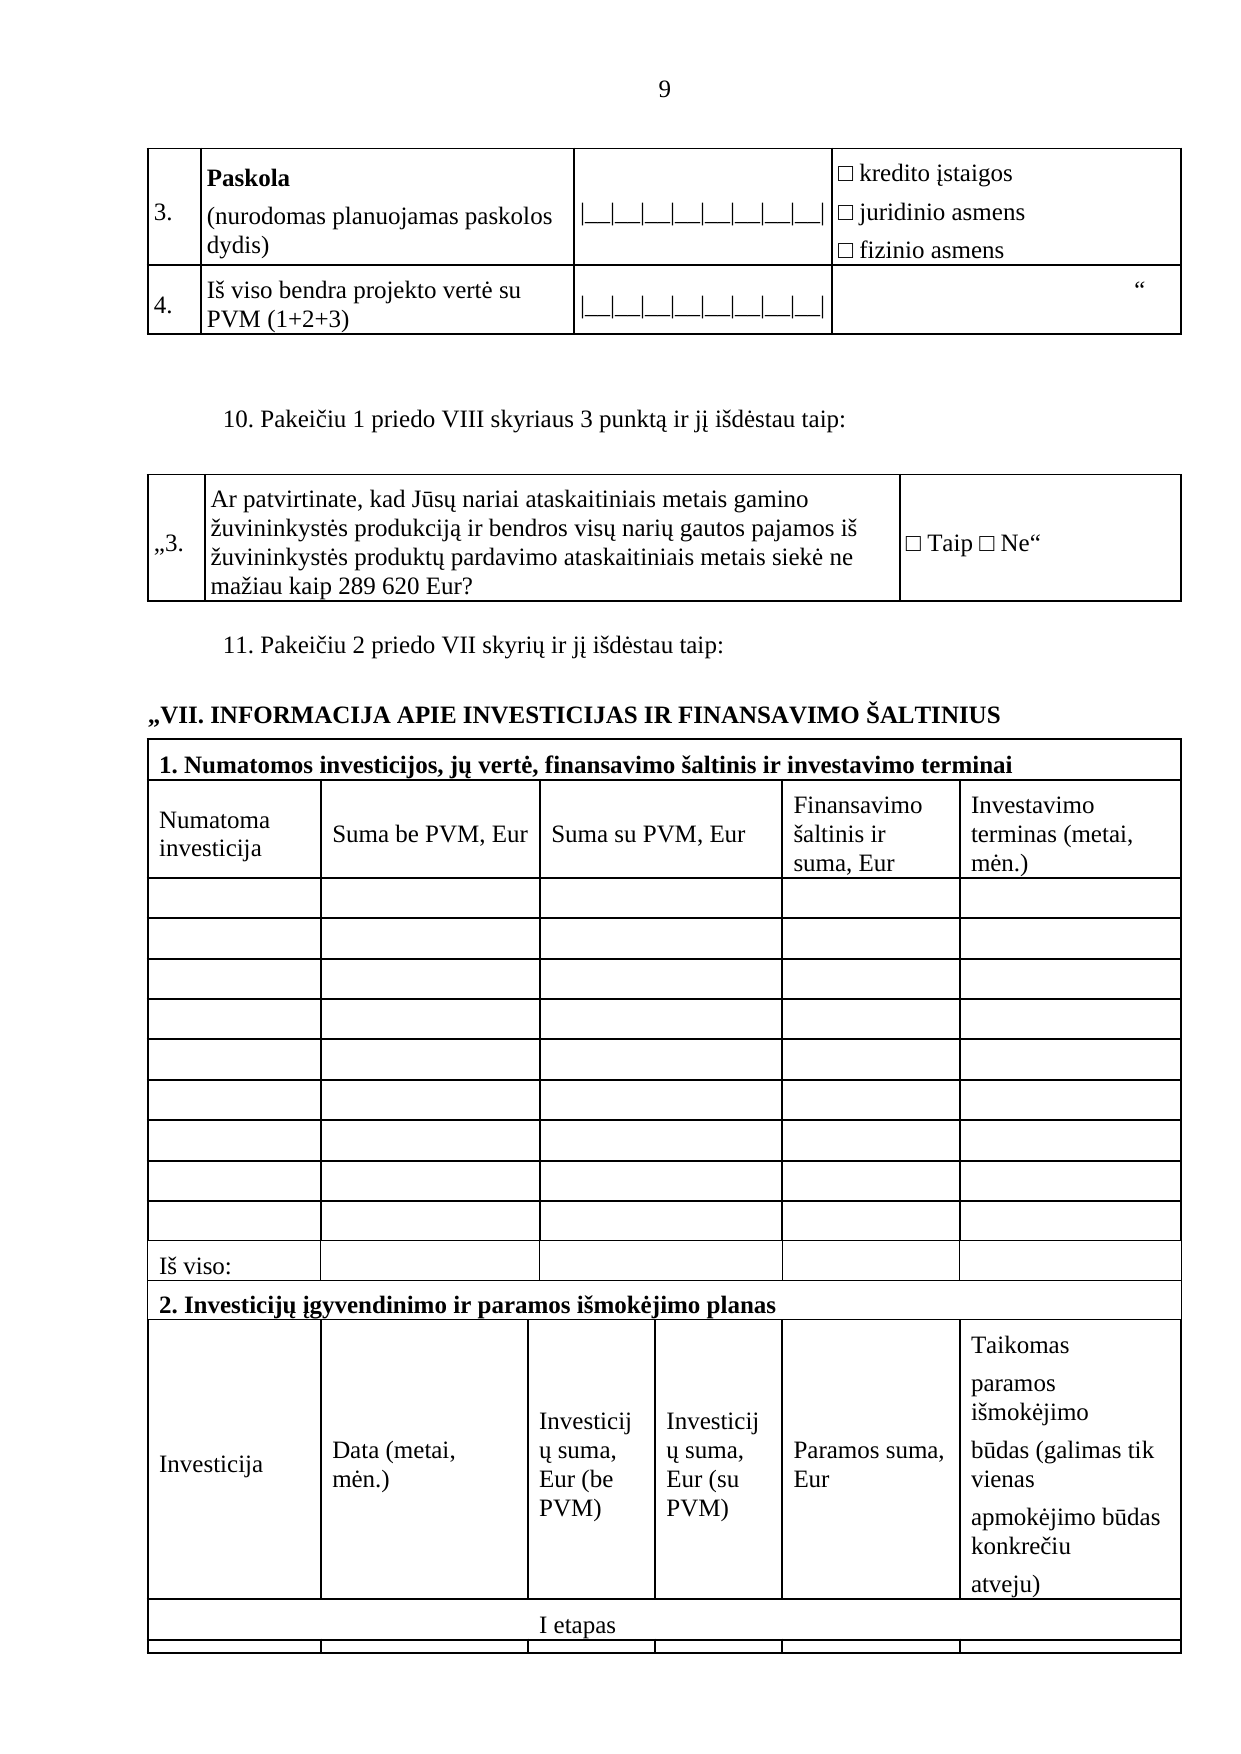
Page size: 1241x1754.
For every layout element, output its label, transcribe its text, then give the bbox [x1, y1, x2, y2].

table_cell [783, 1202, 959, 1240]
table_cell [783, 919, 959, 957]
table_cell 3. [149, 149, 200, 264]
table_cell Suma su PVM, Eur [541, 781, 781, 877]
table_cell “ [833, 266, 1180, 333]
table_cell [541, 1040, 781, 1079]
table_cell Finansavimo šaltinis ir suma, Eur [783, 781, 959, 877]
table_cell [541, 879, 781, 917]
table_cell [541, 960, 781, 998]
table_cell [322, 879, 539, 917]
table_cell [149, 960, 320, 998]
table_cell [541, 1162, 781, 1200]
table_cell Numatoma investicija [149, 781, 320, 877]
table_cell Investicijų suma, Eur (be PVM) [529, 1320, 654, 1598]
table_cell Paskola (nurodomas planuojamas paskolos dydis) [202, 149, 573, 264]
table_cell [960, 1600, 1180, 1638]
table_cell [783, 879, 959, 917]
table_cell [149, 1121, 320, 1159]
table_cell □ kredito įstaigos □ juridinio asmens □ fizinio asmens [833, 149, 1180, 264]
table_cell [961, 960, 1180, 998]
table_header Ar patvirtinate, kad Jūsų nariai ataskaitiniais metais gamino žuvininkystės produkciją ir bendros visų narių gautos pajamos iš žuvininkystės produktų pardavimo ataskaitiniais metais siekė ne mažiau kaip 289 620 Eur? [206, 475, 899, 599]
table_cell |__|__|__|__|__|__|__|__| [575, 149, 831, 264]
table_cell [961, 1162, 1180, 1200]
table_cell [783, 1241, 959, 1280]
table_header „3. [149, 475, 204, 599]
table_cell [322, 1162, 539, 1200]
table_cell [149, 1081, 320, 1119]
table_cell [783, 1121, 959, 1159]
table_cell [529, 1641, 654, 1652]
table_cell I etapas [528, 1600, 655, 1638]
table_cell [783, 1000, 959, 1038]
table_cell [322, 1641, 527, 1652]
table_cell [149, 1162, 320, 1200]
table_header □ Taip □ Ne“ [901, 475, 1180, 599]
table_cell [540, 1241, 782, 1280]
table_header 1. Numatomos investicijos, jų vertė, finansavimo šaltinis ir investavimo terminai [149, 740, 1180, 779]
table_cell [321, 1241, 539, 1280]
table_cell [322, 1081, 539, 1119]
table_cell Iš viso: [148, 1241, 320, 1280]
table_cell [783, 1081, 959, 1119]
table_cell [149, 1641, 320, 1652]
table_cell [782, 1600, 959, 1638]
text 10. Pakeičiu 1 priedo VIII skyriaus 3 punktą ir jį išdėstau taip: [148, 404, 1181, 433]
table_cell [783, 1040, 959, 1079]
table_cell Data (metai, mėn.) [322, 1320, 527, 1598]
table_cell 2. Investicijų įgyvendinimo ir paramos išmokėjimo planas [148, 1281, 1181, 1319]
table_cell [149, 919, 320, 957]
table_cell [322, 1121, 539, 1159]
table_cell [961, 1202, 1180, 1240]
table_cell [322, 1202, 539, 1240]
table_cell [149, 1000, 320, 1038]
table_cell [322, 960, 539, 998]
table_cell [961, 1040, 1180, 1079]
text „VII. INFORMACIJA APIE INVESTICIJAS IR FINANSAVIMO ŠALTINIUS [148, 700, 1181, 729]
table_cell [541, 1081, 781, 1119]
table_cell [149, 1040, 320, 1079]
table_cell [961, 1081, 1180, 1119]
table_cell |__|__|__|__|__|__|__|__| [575, 266, 831, 333]
table_cell [149, 879, 320, 917]
table_cell [541, 1000, 781, 1038]
table_cell [655, 1600, 782, 1638]
table_cell [149, 1202, 320, 1240]
table_cell [783, 1162, 959, 1200]
table_cell [960, 1241, 1181, 1280]
table_cell Paramos suma, Eur [783, 1320, 959, 1598]
table_cell Taikomas paramos išmokėjimo būdas (galimas tik vienas apmokėjimo būdas konkrečiu atveju) [961, 1320, 1180, 1598]
table_cell [656, 1641, 781, 1652]
table_cell Investicija [149, 1320, 320, 1598]
table_cell [961, 919, 1180, 957]
table_cell Suma be PVM, Eur [322, 781, 539, 877]
table_cell [321, 1600, 528, 1638]
table_cell 4. [149, 266, 200, 333]
table_cell Iš viso bendra projekto vertė su PVM (1+2+3) [202, 266, 573, 333]
text 11. Pakeičiu 2 priedo VII skyrių ir jį išdėstau taip: [148, 630, 1181, 659]
table_cell [961, 879, 1180, 917]
table_cell [541, 1202, 781, 1240]
table_cell [322, 919, 539, 957]
table_cell [322, 1040, 539, 1079]
table_cell [322, 1000, 539, 1038]
table_cell [783, 1641, 959, 1652]
table_cell [541, 919, 781, 957]
table_cell [961, 1121, 1180, 1159]
table_cell Investicijų suma, Eur (su PVM) [656, 1320, 781, 1598]
table_cell [541, 1121, 781, 1159]
table_cell Investavimo terminas (metai, mėn.) [961, 781, 1180, 877]
table_cell [783, 960, 959, 998]
table_cell [961, 1000, 1180, 1038]
table_cell [149, 1600, 321, 1638]
table_cell [961, 1641, 1180, 1652]
